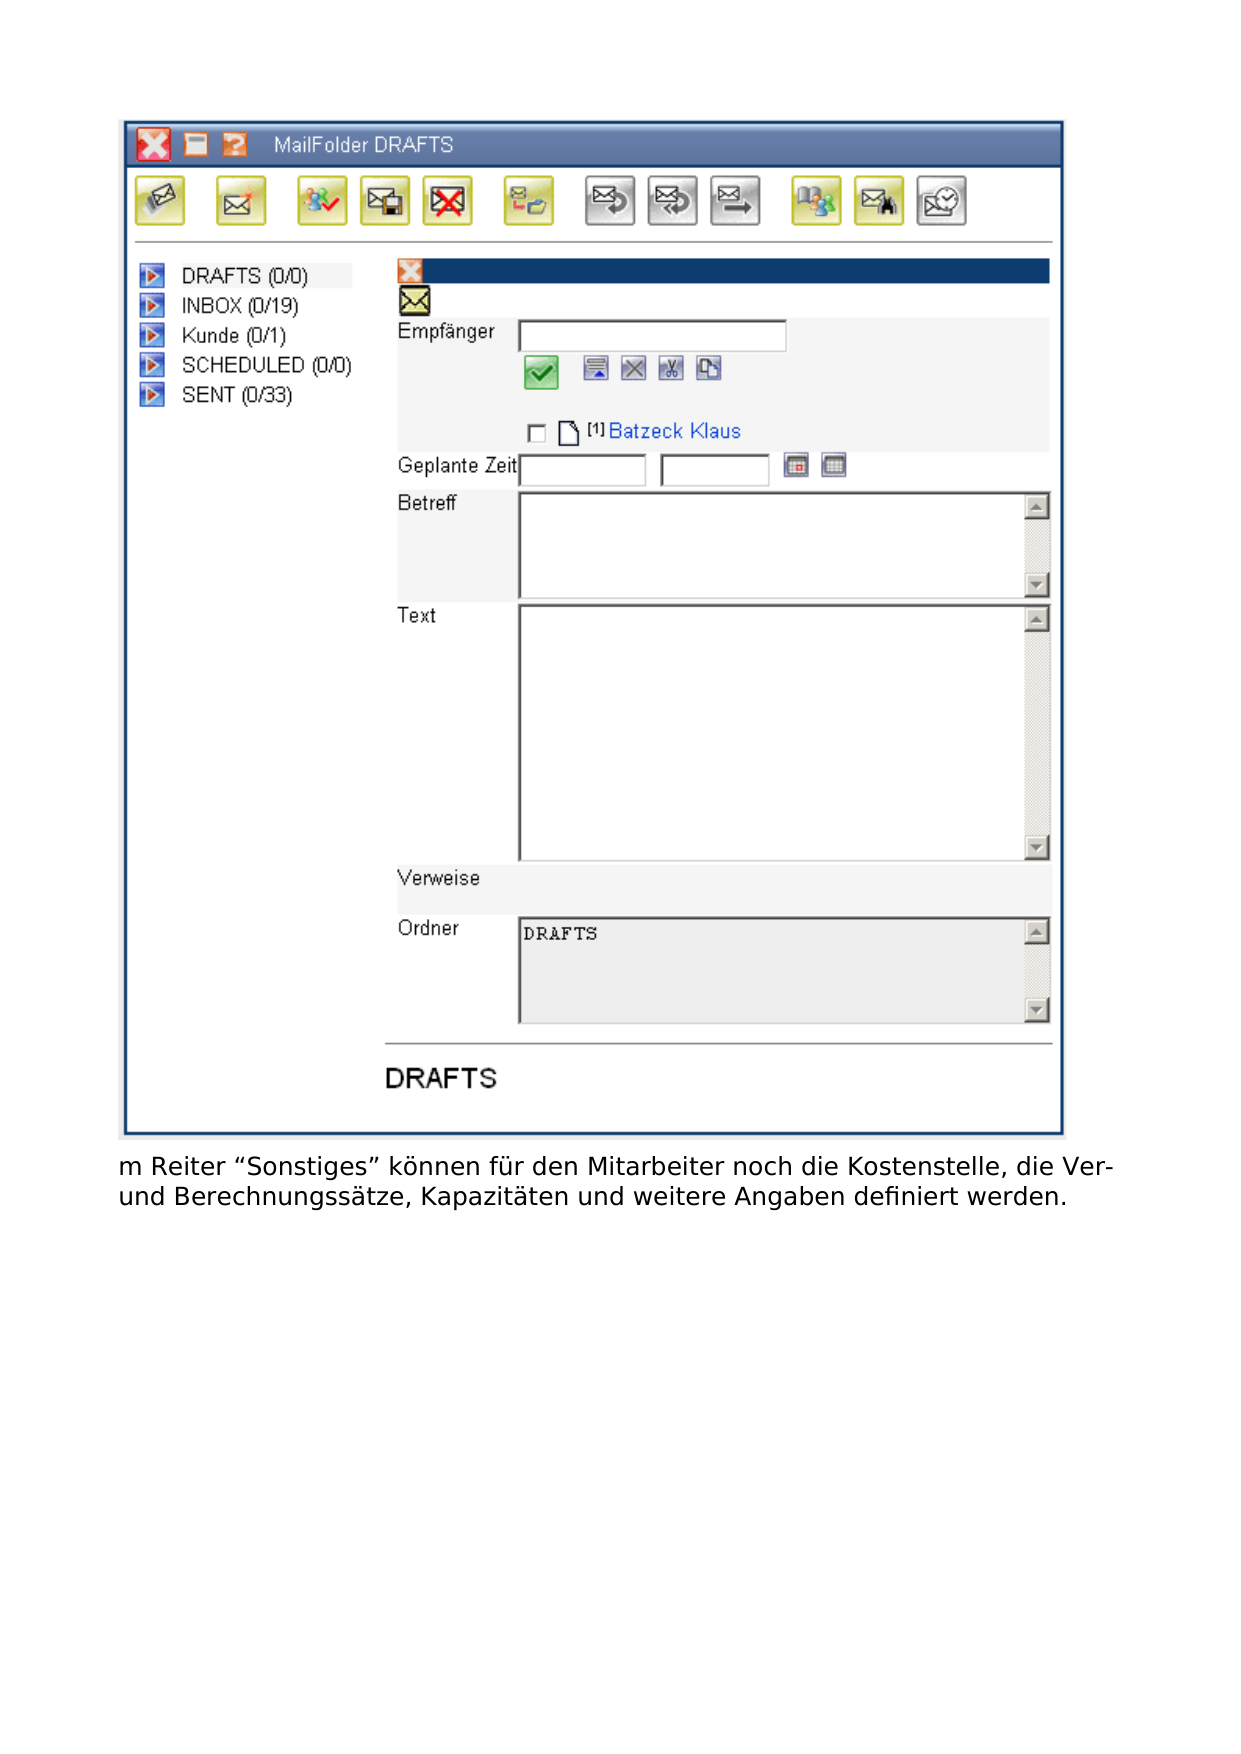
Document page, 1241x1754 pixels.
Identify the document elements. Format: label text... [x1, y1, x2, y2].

picture [118, 118, 1067, 1140]
text m Reiter “Sonstiges” können für den Mitarbeiter noch die Kostenstelle, die Ver- und Berechnungssätze, Kapazitäten und weitere Angaben definiert werden. [118, 1152, 1122, 1211]
